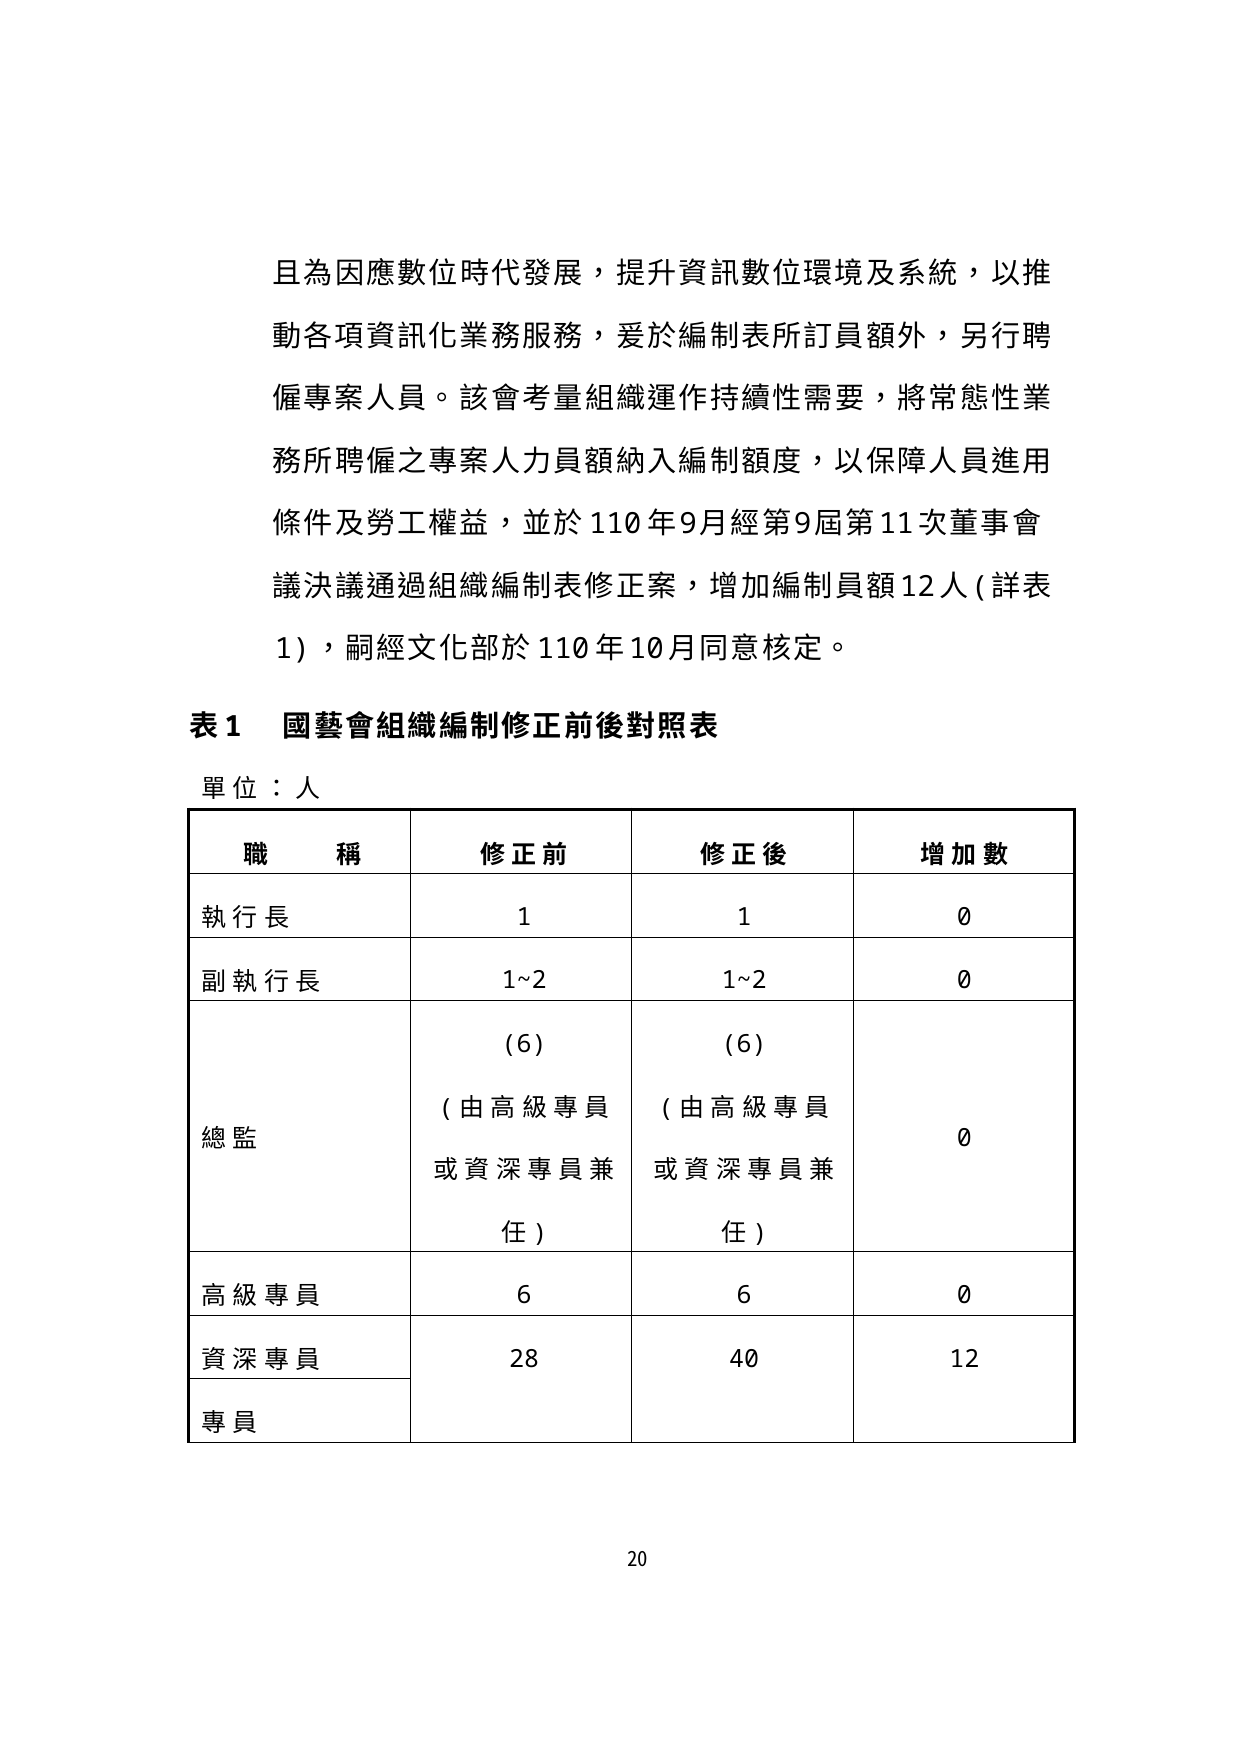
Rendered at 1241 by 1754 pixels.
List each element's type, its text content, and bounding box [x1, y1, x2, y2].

table_cell 資深專員 [190, 1316, 410, 1378]
table_cell 0 [854, 938, 1073, 1000]
table_cell 6 [632, 1252, 853, 1315]
table_cell 1~2 [632, 938, 853, 1000]
table_cell 總監 [190, 1001, 410, 1251]
table_header 修正後 [632, 811, 853, 873]
table_header 增加數 [854, 811, 1073, 873]
table_cell 0 [854, 1252, 1073, 1315]
table_cell 1 [411, 874, 631, 937]
table_cell 0 [854, 874, 1073, 937]
table_header 職 稱 [190, 811, 410, 873]
table_cell 執行長 [190, 874, 410, 937]
table_cell (6) (由高級專員或資深專員兼任) [632, 1001, 853, 1251]
table_cell 副執行長 [190, 938, 410, 1000]
table_cell 12 [854, 1316, 1073, 1442]
table_cell (6) (由高級專員或資深專員兼任) [411, 1001, 631, 1251]
table_header 修正前 [411, 811, 631, 873]
table_cell 專員 [190, 1379, 410, 1442]
table_cell 28 [411, 1316, 631, 1442]
table_cell 高級專員 [190, 1252, 410, 1315]
table_cell 1~2 [411, 938, 631, 1000]
text 表1 國藝會組織編制修正前後對照表 單位：人 [182, 682, 1063, 807]
table_cell 0 [854, 1001, 1073, 1251]
table_cell 40 [632, 1316, 853, 1442]
table_cell 6 [411, 1252, 631, 1315]
table_cell 1 [632, 874, 853, 937]
text 國藝會組織編制係於董事會下設執行長及副執行長，其下設置高級專員、資深專員、專員及組員等4種職務。另基於組織人員控制需要，設有總監職，由高級專員或資深專員兼任。復依其業務性質分設研究發展、獎助甲類、獎助乙類、資源發展、行政及財務等6組。據國藝會表示，自107年度起該會接受文化部業務移撥及捐贈款項增加，且為因應數位時代發展，提升資訊數位環境及系統，以推動各項資訊化業務服務，爰於編制表所訂員額外，另行聘僱專案人員。該會考量組織運作持續性需要，將常態性業務所聘僱之專案人力員額納入編制額度，以保障人員進用條件及勞工權益，並於110年9月經第9屆第11次董事會議決議通過組織編制表修正案，增加編制員額12人(詳表1)，嗣經文化部於110年10月同意核定。 [266, 229, 1063, 667]
